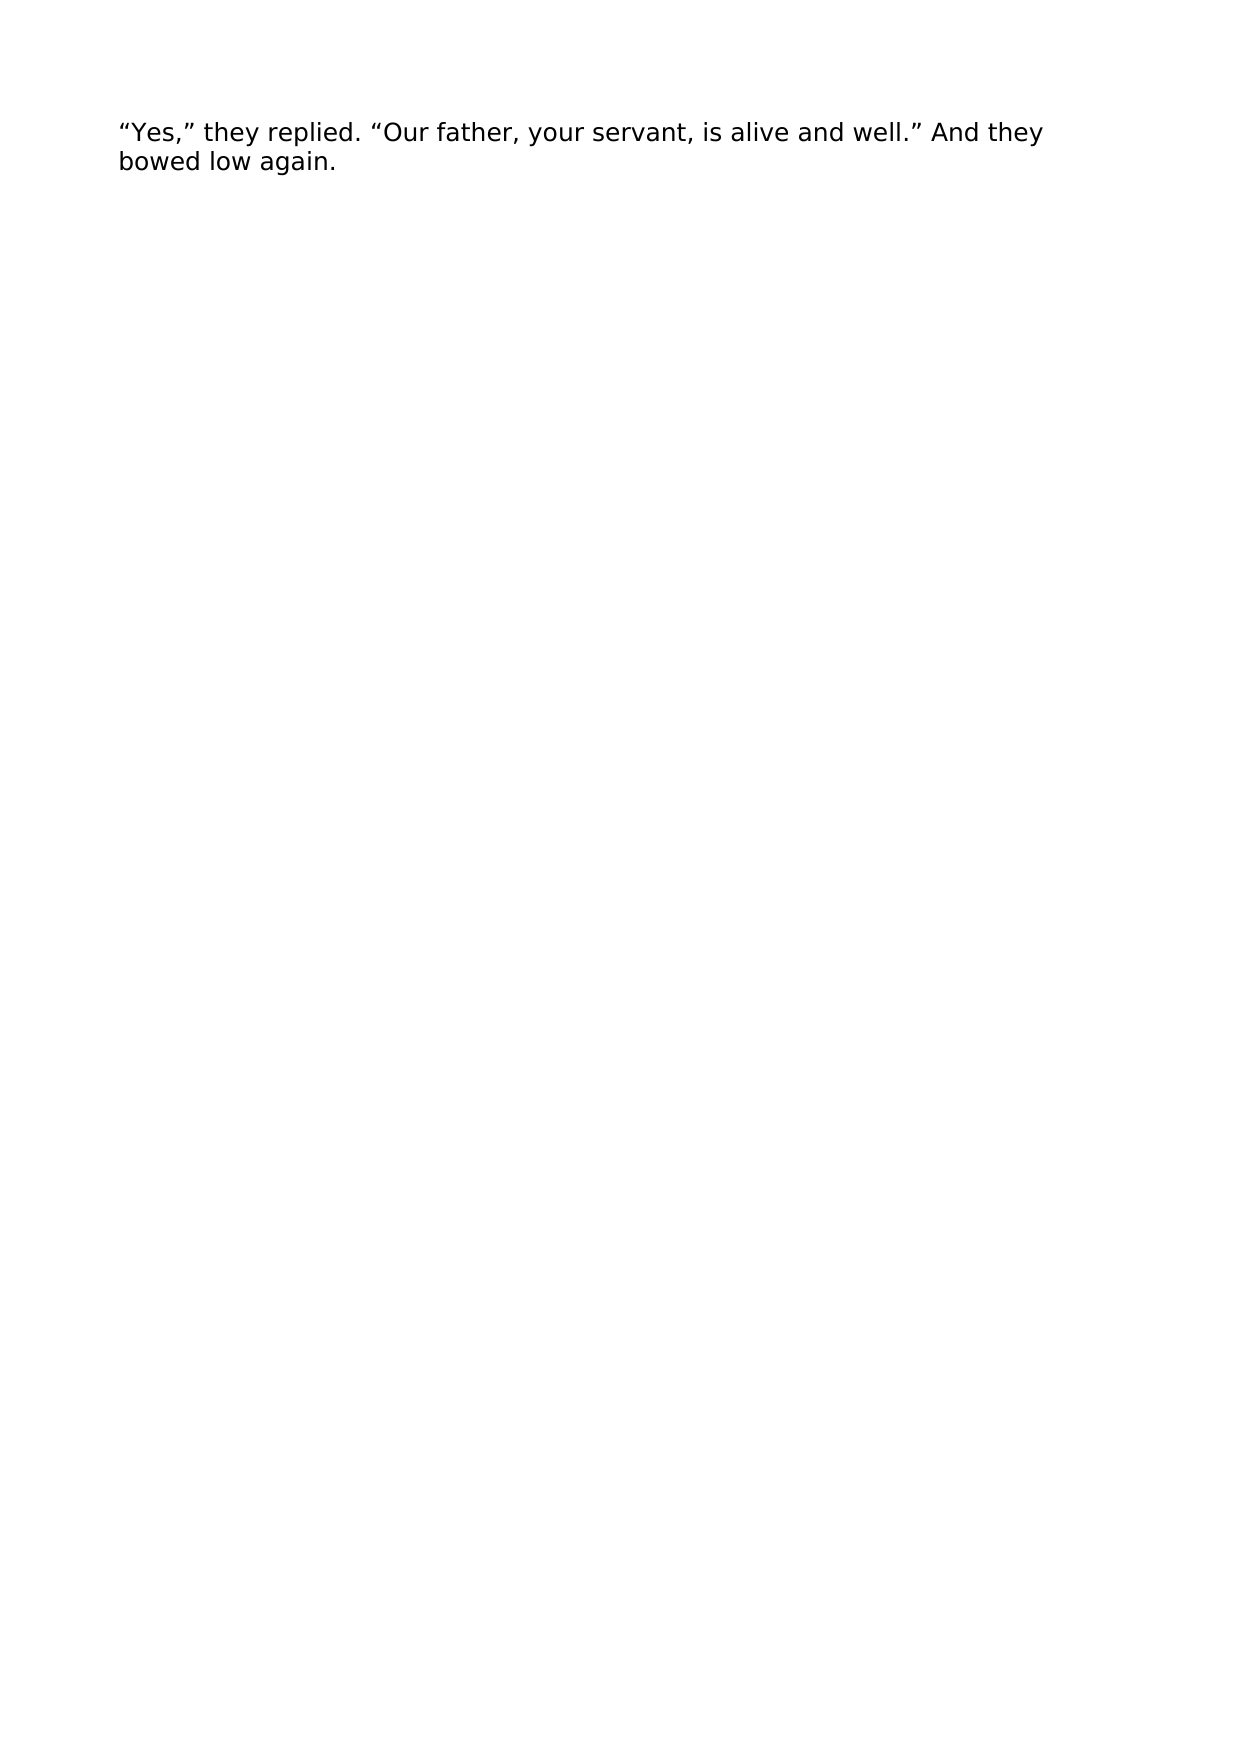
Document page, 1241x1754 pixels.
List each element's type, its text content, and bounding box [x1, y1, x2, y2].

text “Yes,” they replied. “Our father, your servant, is alive and well.” And they bowed low again. [118, 118, 1122, 176]
